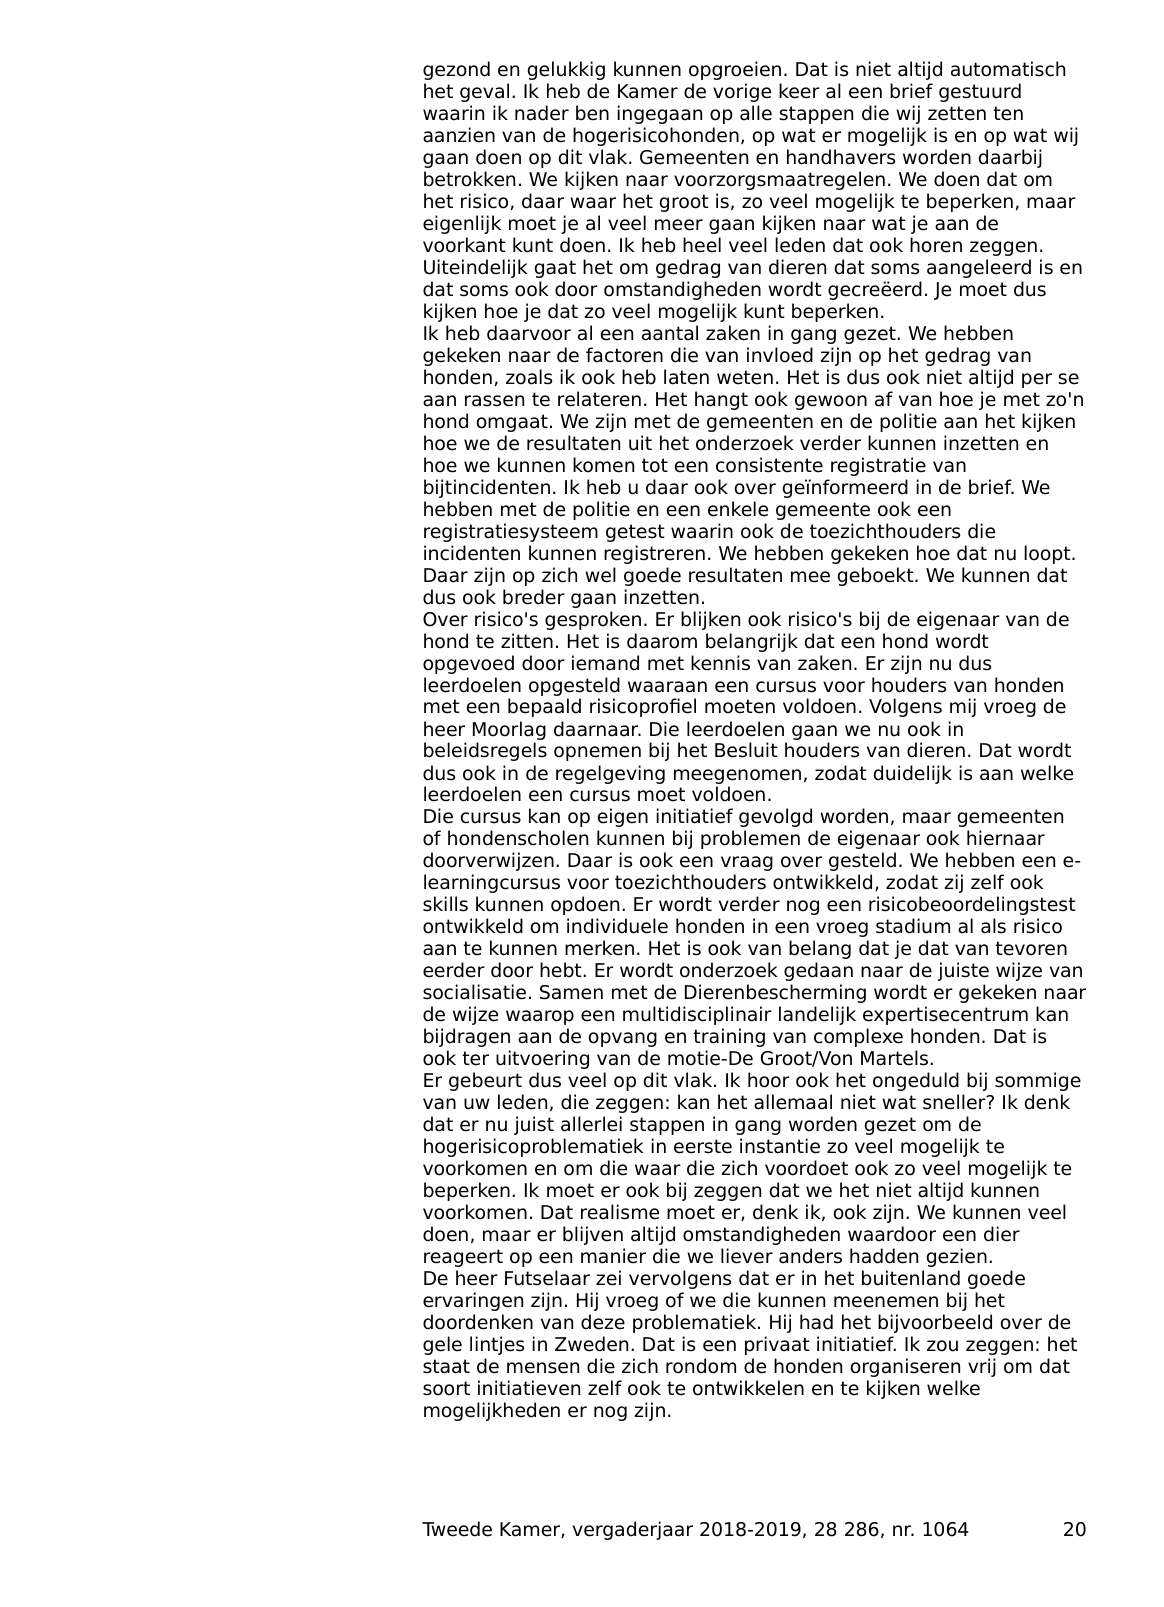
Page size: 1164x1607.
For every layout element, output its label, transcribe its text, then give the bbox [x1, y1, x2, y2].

text De heer Futselaar zei vervolgens dat er in het buitenland goede ervaringen zijn. Hij vroeg of we die kunnen meenemen bij het doordenken van deze problematiek. Hij had het bijvoorbeeld over de gele lintjes in Zweden. Dat is een privaat initiatief. Ik zou zeggen: het staat de mensen die zich rondom de honden organiseren vrij om dat soort initiatieven zelf ook te ontwikkelen en te kijken welke mogelijkheden er nog zijn. [422, 1268, 1087, 1422]
text Over risico's gesproken. Er blijken ook risico's bij de eigenaar van de hond te zitten. Het is daarom belangrijk dat een hond wordt opgevoed door iemand met kennis van zaken. Er zijn nu dus leerdoelen opgesteld waaraan een cursus voor houders van honden met een bepaald risicoprofiel moeten voldoen. Volgens mij vroeg de heer Moorlag daarnaar. Die leerdoelen gaan we nu ook in beleidsregels opnemen bij het Besluit houders van dieren. Dat wordt dus ook in de regelgeving meegenomen, zodat duidelijk is aan welke leerdoelen een cursus moet voldoen. [422, 608, 1087, 806]
text Die cursus kan op eigen initiatief gevolgd worden, maar gemeenten of hondenscholen kunnen bij problemen de eigenaar ook hiernaar doorverwijzen. Daar is ook een vraag over gesteld. We hebben een e-learningcursus voor toezichthouders ontwikkeld, zodat zij zelf ook skills kunnen opdoen. Er wordt verder nog een risicobeoordelingstest ontwikkeld om individuele honden in een vroeg stadium al als risico aan te kunnen merken. Het is ook van belang dat je dat van tevoren eerder door hebt. Er wordt onderzoek gedaan naar de juiste wijze van socialisatie. Samen met de Dierenbescherming wordt er gekeken naar de wijze waarop een multidisciplinair landelijk expertisecentrum kan bijdragen aan de opvang en training van complexe honden. Dat is ook ter uitvoering van de motie-De Groot/Von Martels. [422, 806, 1087, 1070]
text gezond en gelukkig kunnen opgroeien. Dat is niet altijd automatisch het geval. Ik heb de Kamer de vorige keer al een brief gestuurd waarin ik nader ben ingegaan op alle stappen die wij zetten ten aanzien van de hogerisicohonden, op wat er mogelijk is en op wat wij gaan doen op dit vlak. Gemeenten en handhavers worden daarbij betrokken. We kijken naar voorzorgsmaatregelen. We doen dat om het risico, daar waar het groot is, zo veel mogelijk te beperken, maar eigenlijk moet je al veel meer gaan kijken naar wat je aan de voorkant kunt doen. Ik heb heel veel leden dat ook horen zeggen. Uiteindelijk gaat het om gedrag van dieren dat soms aangeleerd is en dat soms ook door omstandigheden wordt gecreëerd. Je moet dus kijken hoe je dat zo veel mogelijk kunt beperken. [422, 59, 1087, 323]
text Er gebeurt dus veel op dit vlak. Ik hoor ook het ongeduld bij sommige van uw leden, die zeggen: kan het allemaal niet wat sneller? Ik denk dat er nu juist allerlei stappen in gang worden gezet om de hogerisicoproblematiek in eerste instantie zo veel mogelijk te voorkomen en om die waar die zich voordoet ook zo veel mogelijk te beperken. Ik moet er ook bij zeggen dat we het niet altijd kunnen voorkomen. Dat realisme moet er, denk ik, ook zijn. We kunnen veel doen, maar er blijven altijd omstandigheden waardoor een dier reageert op een manier die we liever anders hadden gezien. [422, 1070, 1087, 1268]
text Ik heb daarvoor al een aantal zaken in gang gezet. We hebben gekeken naar de factoren die van invloed zijn op het gedrag van honden, zoals ik ook heb laten weten. Het is dus ook niet altijd per se aan rassen te relateren. Het hangt ook gewoon af van hoe je met zo'n hond omgaat. We zijn met de gemeenten en de politie aan het kijken hoe we de resultaten uit het onderzoek verder kunnen inzetten en hoe we kunnen komen tot een consistente registratie van bijtincidenten. Ik heb u daar ook over geïnformeerd in de brief. We hebben met de politie en een enkele gemeente ook een registratiesysteem getest waarin ook de toezichthouders die incidenten kunnen registreren. We hebben gekeken hoe dat nu loopt. Daar zijn op zich wel goede resultaten mee geboekt. We kunnen dat dus ook breder gaan inzetten. [422, 323, 1087, 608]
